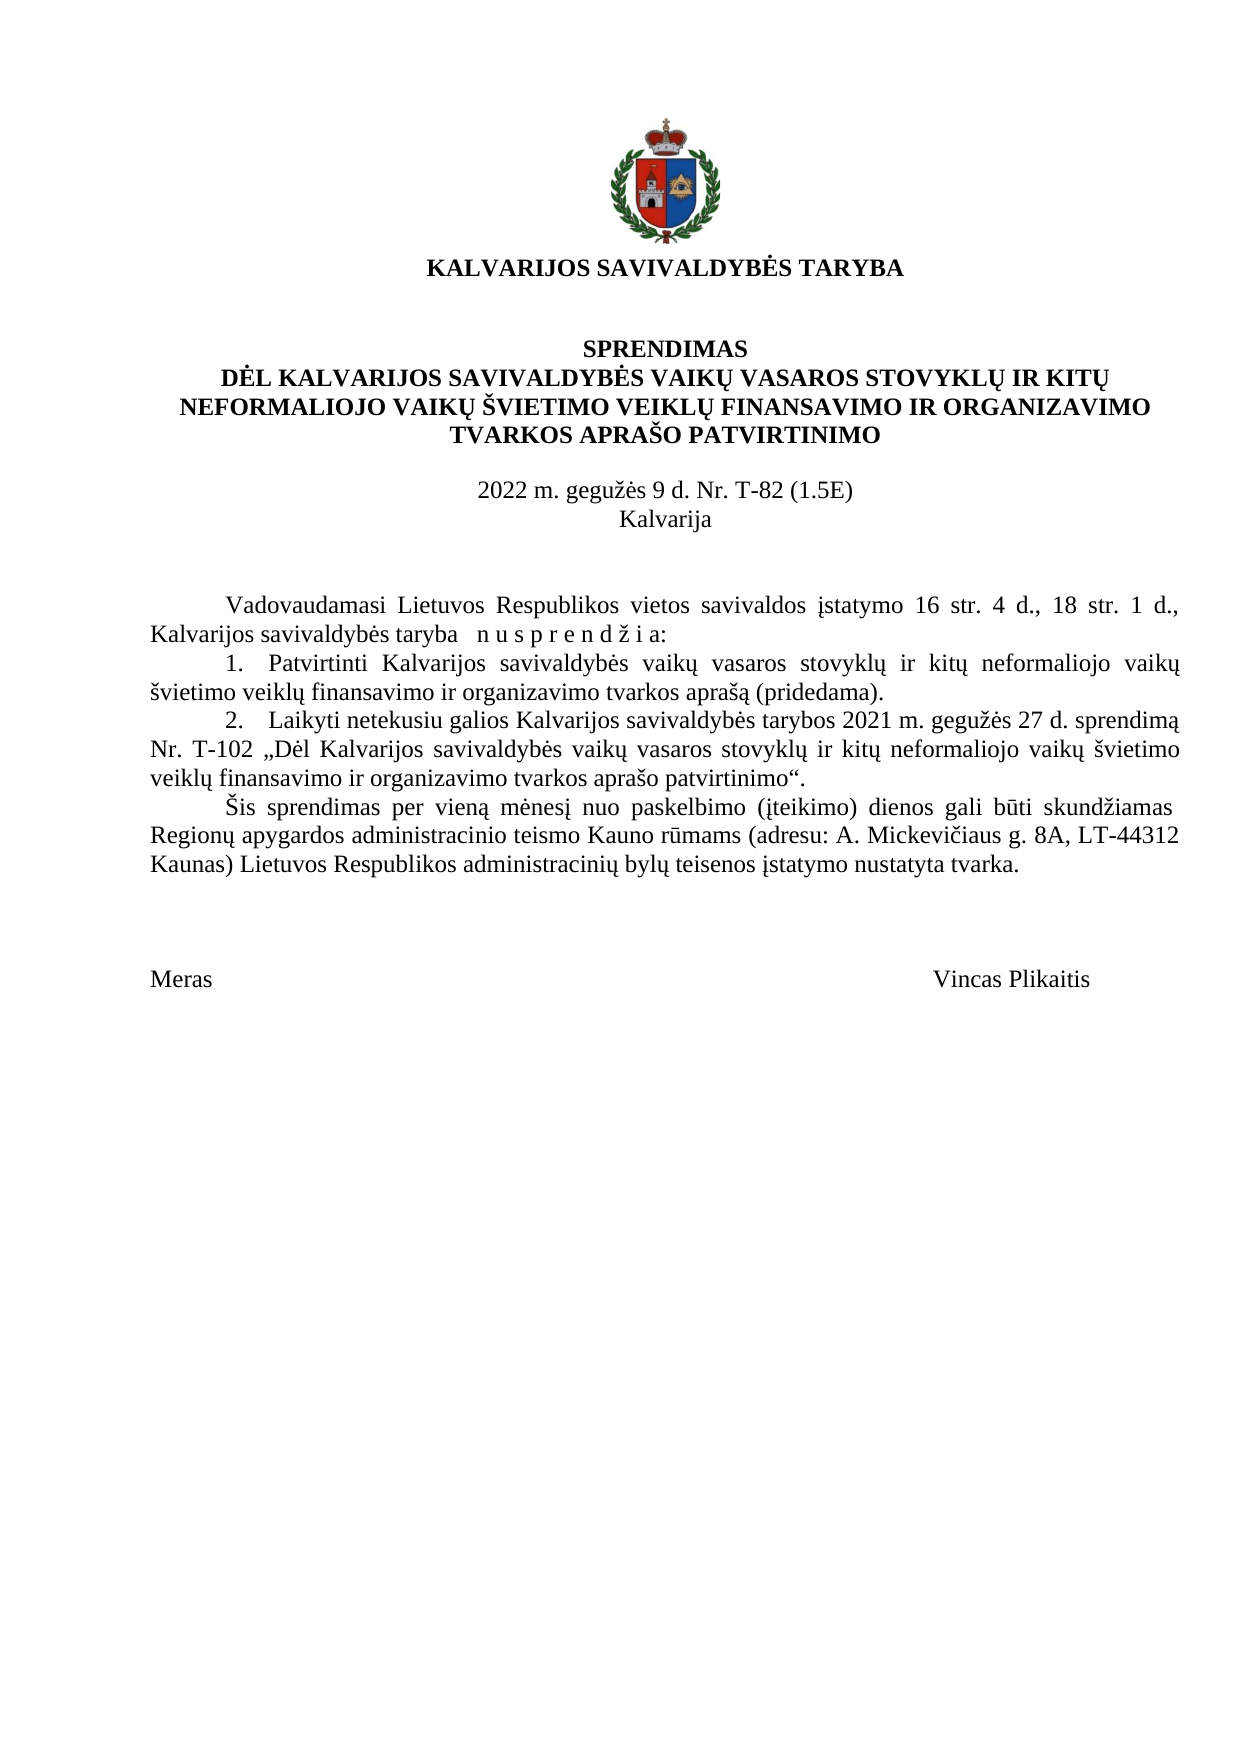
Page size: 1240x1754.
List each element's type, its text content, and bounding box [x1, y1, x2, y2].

text SPRENDIMAS [150, 334, 1181, 363]
text 2022 m. gegužės 9 d. Nr. T-82 (1.5E) [150, 476, 1181, 504]
text Vadovaudamasi Lietuvos Respublikos vietos savivaldos įstatymo 16 str. 4 d., 18 str. 1 d., Kalvarijos savivaldybės taryba n u s p r e n d ž i a: [150, 591, 1181, 648]
text Kalvarija [150, 504, 1181, 533]
text Meras Vincas Plikaitis [150, 964, 1181, 993]
text DĖL KALVARIJOS SAVIVALDYBĖS VAIKŲ VASAROS STOVYKLŲ IR KITŲ NEFORMALIOJO VAIKŲ ŠVIETIMO VEIKLŲ FINANSAVIMO IR ORGANIZAVIMO TVARKOS APRAŠO PATVIRTINIMO [150, 363, 1181, 449]
text KALVARIJOS SAVIVALDYBĖS TARYBA [150, 253, 1181, 282]
text 2. Laikyti netekusiu galios Kalvarijos savivaldybės tarybos 2021 m. gegužės 27 d. sprendimą Nr. T-102 „Dėl Kalvarijos savivaldybės vaikų vasaros stovyklų ir kitų neformaliojo vaikų švietimo veiklų finansavimo ir organizavimo tvarkos aprašo patvirtinimo“. [150, 706, 1181, 792]
text 1. Patvirtinti Kalvarijos savivaldybės vaikų vasaros stovyklų ir kitų neformaliojo vaikų švietimo veiklų finansavimo ir organizavimo tvarkos aprašą (pridedama). [150, 648, 1181, 706]
text Šis sprendimas per vieną mėnesį nuo paskelbimo (įteikimo) dienos gali būti skundžiamas Regionų apygardos administracinio teismo Kauno rūmams (adresu: A. Mickevičiaus g. 8A, LT-44312 Kaunas) Lietuvos Respublikos administracinių bylų teisenos įstatymo nustatyta tvarka. [150, 792, 1181, 878]
